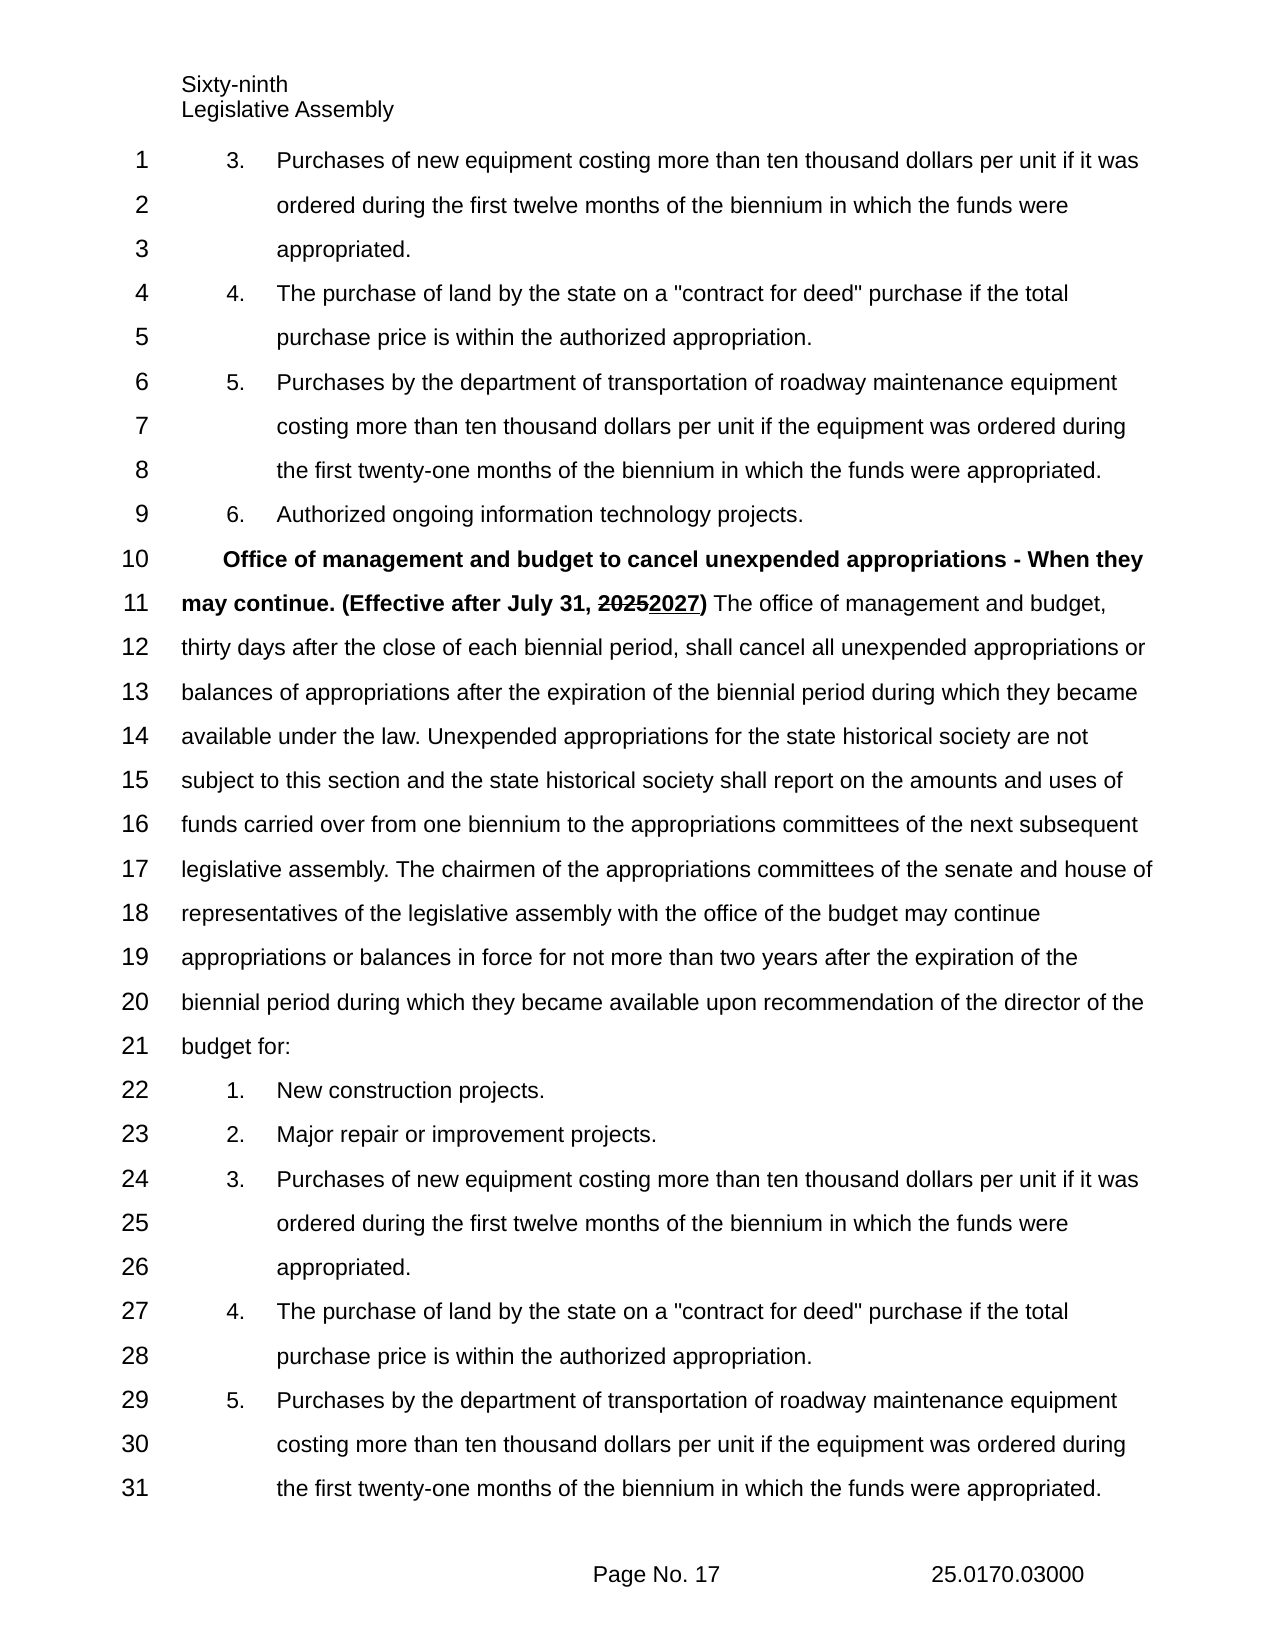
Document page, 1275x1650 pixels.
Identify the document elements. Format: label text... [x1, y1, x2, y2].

text 1. New construction projects. [181, 1063, 1154, 1107]
text 3. Purchases of new equipment costing more than ten thousand dollars per unit if it was ordered during the first twelve months of the biennium in which the funds were appropriated. [181, 133, 1154, 266]
text 4. The purchase of land by the state on a "contract for deed" purchase if the total purchase price is within the authorized appropriation. [181, 266, 1154, 355]
text 4. The purchase of land by the state on a "contract for deed" purchase if the total purchase price is within the authorized appropriation. [181, 1284, 1154, 1373]
text 2. Major repair or improvement projects. [181, 1107, 1154, 1152]
text 5. Purchases by the department of transportation of roadway maintenance equipment costing more than ten thousand dollars per unit if the equipment was ordered during the first twenty‑one months of the biennium in which the funds were appropriated. [181, 355, 1154, 487]
text Office of management and budget to cancel unexpended appropriations ‑ When they may continue. (Effective after July 31, 20252027) The office of management and budget, thirty days after the close of each biennial period, shall cancel all unexpended appropriations or balances of appropriations after the expiration of the biennial period during which they became available under the law. Unexpended appropriations for the state historical society are not subject to this section and the state historical society shall report on the amounts and uses of funds carried over from one biennium to the appropriations committees of the next subsequent legislative assembly. The chairmen of the appropriations committees of the senate and house of representatives of the legislative assembly with the office of the budget may continue appropriations or balances in force for not more than two years after the expiration of the biennial period during which they became available upon recommendation of the director of the budget for: [181, 532, 1154, 1063]
text 3. Purchases of new equipment costing more than ten thousand dollars per unit if it was ordered during the first twelve months of the biennium in which the funds were appropriated. [181, 1152, 1154, 1284]
text 5. Purchases by the department of transportation of roadway maintenance equipment costing more than ten thousand dollars per unit if the equipment was ordered during the first twenty‑one months of the biennium in which the funds were appropriated. [181, 1373, 1154, 1506]
text 6. Authorized ongoing information technology projects. [181, 487, 1154, 532]
